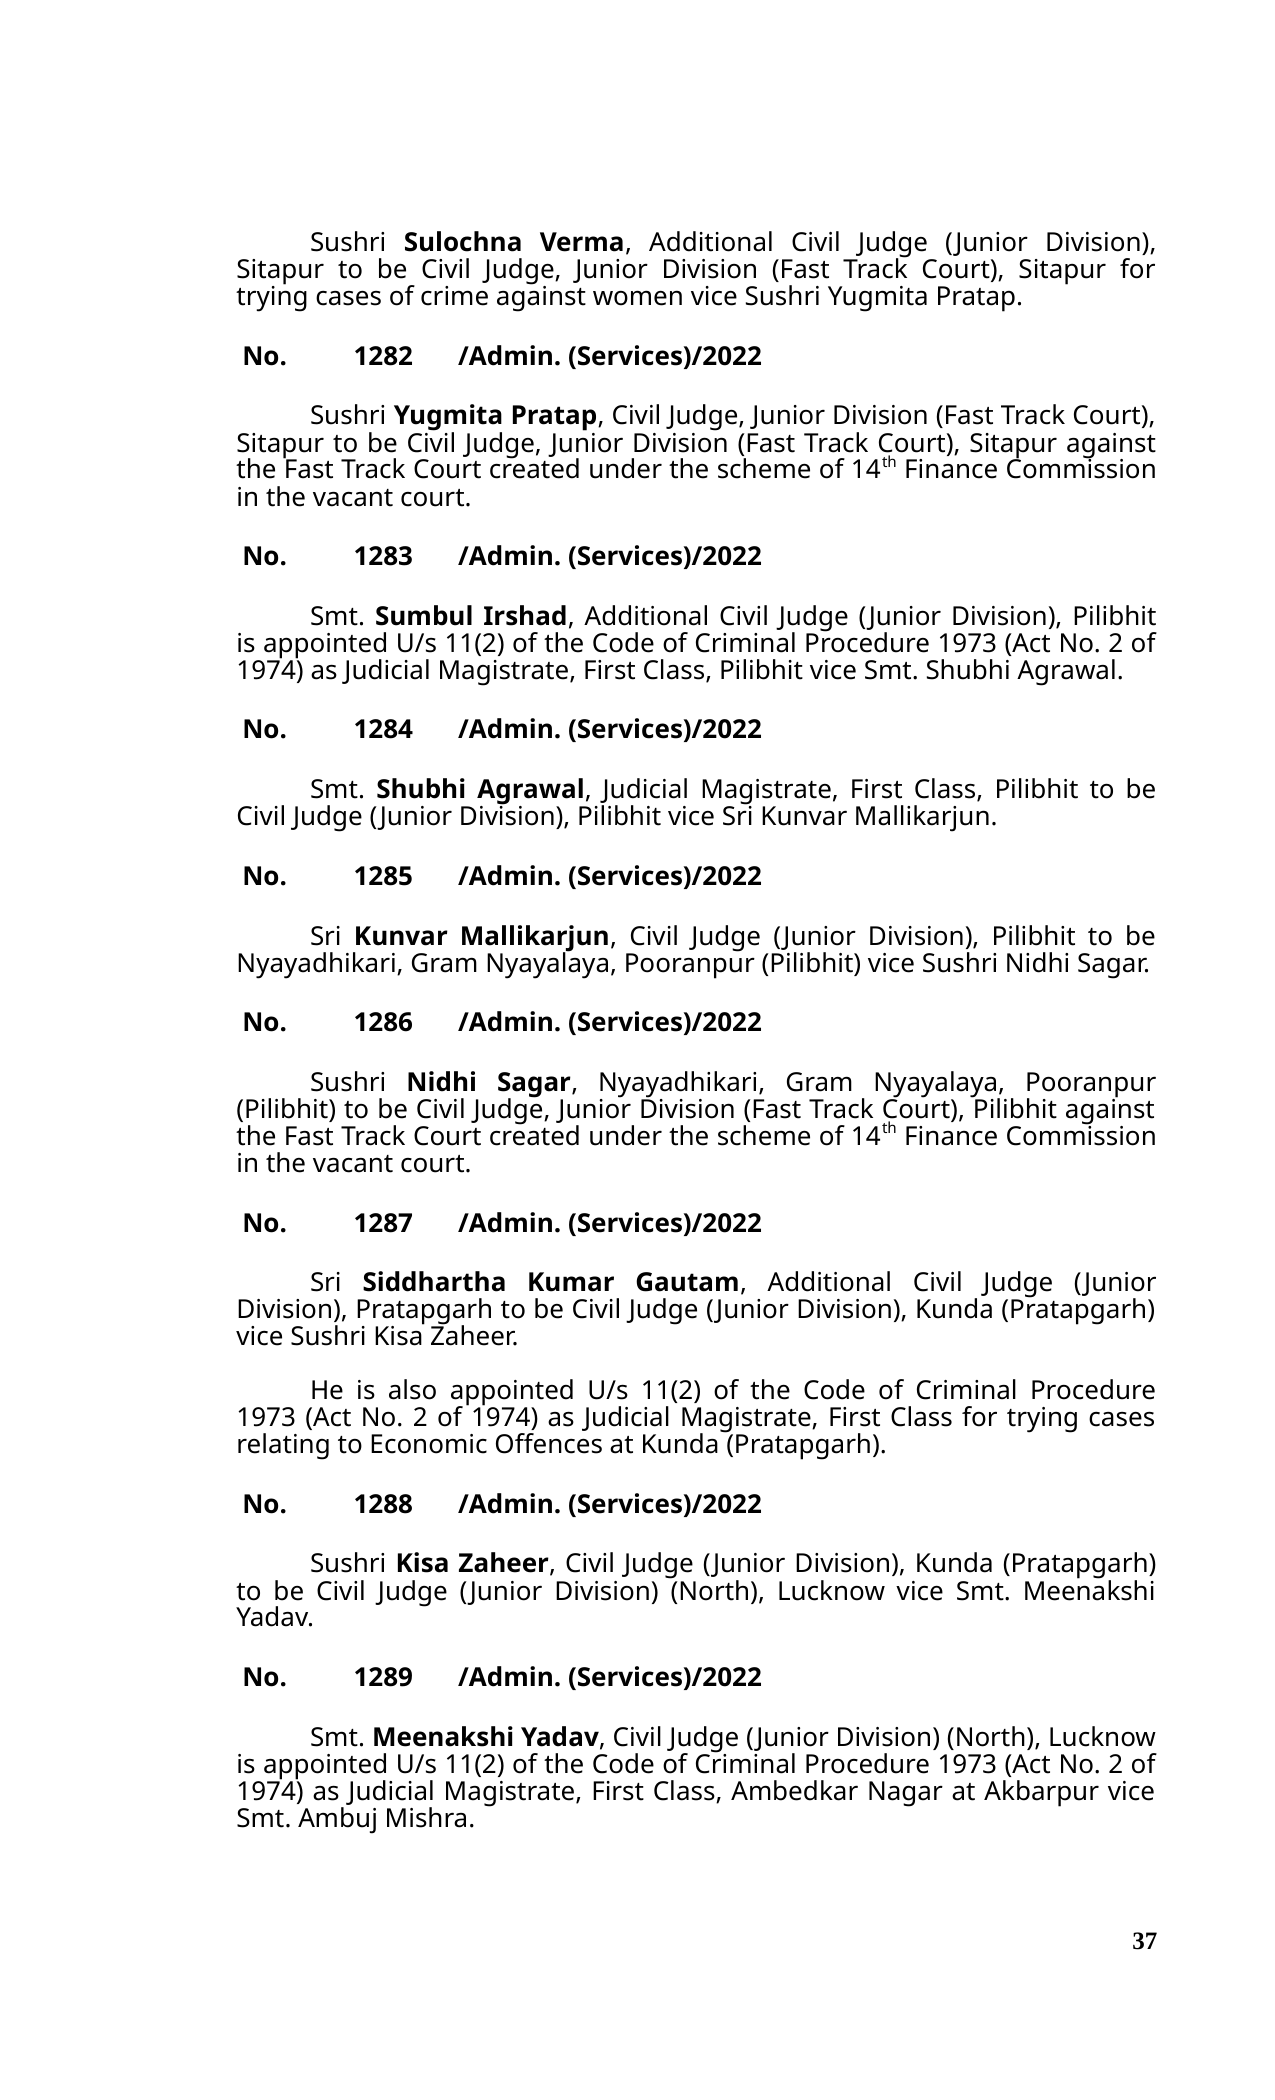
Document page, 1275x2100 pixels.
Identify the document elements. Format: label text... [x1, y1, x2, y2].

text Sushri Kisa Zaheer, Civil Judge (Junior Division), Kunda (Pratapgarh) to be Civil Judge (Junior Division) (North), Lucknow vice Smt. Meenakshi Yadav. [236, 1551, 1157, 1632]
text Smt. Sumbul Irshad, Additional Civil Judge (Junior Division), Pilibhit is appointed U/s 11(2) of the Code of Criminal Procedure 1973 (Act No. 2 of 1974) as Judicial Magistrate, First Class, Pilibhit vice Smt. Shubhi Agrawal. [236, 604, 1157, 685]
table_header /Admin. (Services)/2022 [452, 858, 795, 896]
table_header [310, 1205, 452, 1243]
text He is also appointed U/s 11(2) of the Code of Criminal Procedure 1973 (Act No. 2 of 1974) as Judicial Magistrate, First Class for trying cases relating to Economic Offences at Kunda (Pratapgarh). [236, 1378, 1157, 1459]
table_header [310, 1004, 452, 1043]
table_header /Admin. (Services)/2022 [452, 1659, 795, 1698]
text Sri Siddhartha Kumar Gautam, Additional Civil Judge (Junior Division), Pratapgarh to be Civil Judge (Junior Division), Kunda (Pratapgarh) vice Sushri Kisa Zaheer. [236, 1270, 1157, 1351]
text Smt. Shubhi Agrawal, Judicial Magistrate, First Class, Pilibhit to be Civil Judge (Junior Division), Pilibhit vice Sri Kunvar Mallikarjun. [236, 777, 1157, 831]
table_header No. [236, 1659, 310, 1698]
table_header [310, 1659, 452, 1698]
text Sri Kunvar Mallikarjun, Civil Judge (Junior Division), Pilibhit to be Nyayadhikari, Gram Nyayalaya, Pooranpur (Pilibhit) vice Sushri Nidhi Sagar. [236, 923, 1157, 977]
table_header /Admin. (Services)/2022 [452, 538, 795, 577]
table_header /Admin. (Services)/2022 [452, 338, 795, 376]
table_header [310, 1486, 452, 1524]
text Sushri Sulochna Verma, Additional Civil Judge (Junior Division), Sitapur to be Civil Judge, Junior Division (Fast Track Court), Sitapur for trying cases of crime against women vice Sushri Yugmita Pratap. [236, 230, 1157, 311]
text Smt. Meenakshi Yadav, Civil Judge (Junior Division) (North), Lucknow is appointed U/s 11(2) of the Code of Criminal Procedure 1973 (Act No. 2 of 1974) as Judicial Magistrate, First Class, Ambedkar Nagar at Akbarpur vice Smt. Ambuj Mishra. [236, 1725, 1157, 1833]
table_header No. [236, 338, 310, 376]
table_header [310, 538, 452, 577]
table_header No. [236, 712, 310, 750]
text Sushri Nidhi Sagar, Nyayadhikari, Gram Nyayalaya, Pooranpur (Pilibhit) to be Civil Judge, Junior Division (Fast Track Court), Pilibhit against the Fast Track Court created under the scheme of 14th Finance Commission in the vacant court. [236, 1070, 1157, 1178]
table_header [310, 712, 452, 750]
table_header No. [236, 1205, 310, 1243]
table_header [310, 858, 452, 896]
table_header No. [236, 858, 310, 896]
table_header No. [236, 1004, 310, 1043]
table_header /Admin. (Services)/2022 [452, 1004, 795, 1043]
table_header No. [236, 538, 310, 577]
table_header No. [236, 1486, 310, 1524]
table_header /Admin. (Services)/2022 [452, 1486, 795, 1524]
table_header /Admin. (Services)/2022 [452, 1205, 795, 1243]
table_header /Admin. (Services)/2022 [452, 712, 795, 750]
text Sushri Yugmita Pratap, Civil Judge, Junior Division (Fast Track Court), Sitapur to be Civil Judge, Junior Division (Fast Track Court), Sitapur against the Fast Track Court created under the scheme of 14th Finance Commission in the vacant court. [236, 403, 1157, 511]
table_header [310, 338, 452, 376]
